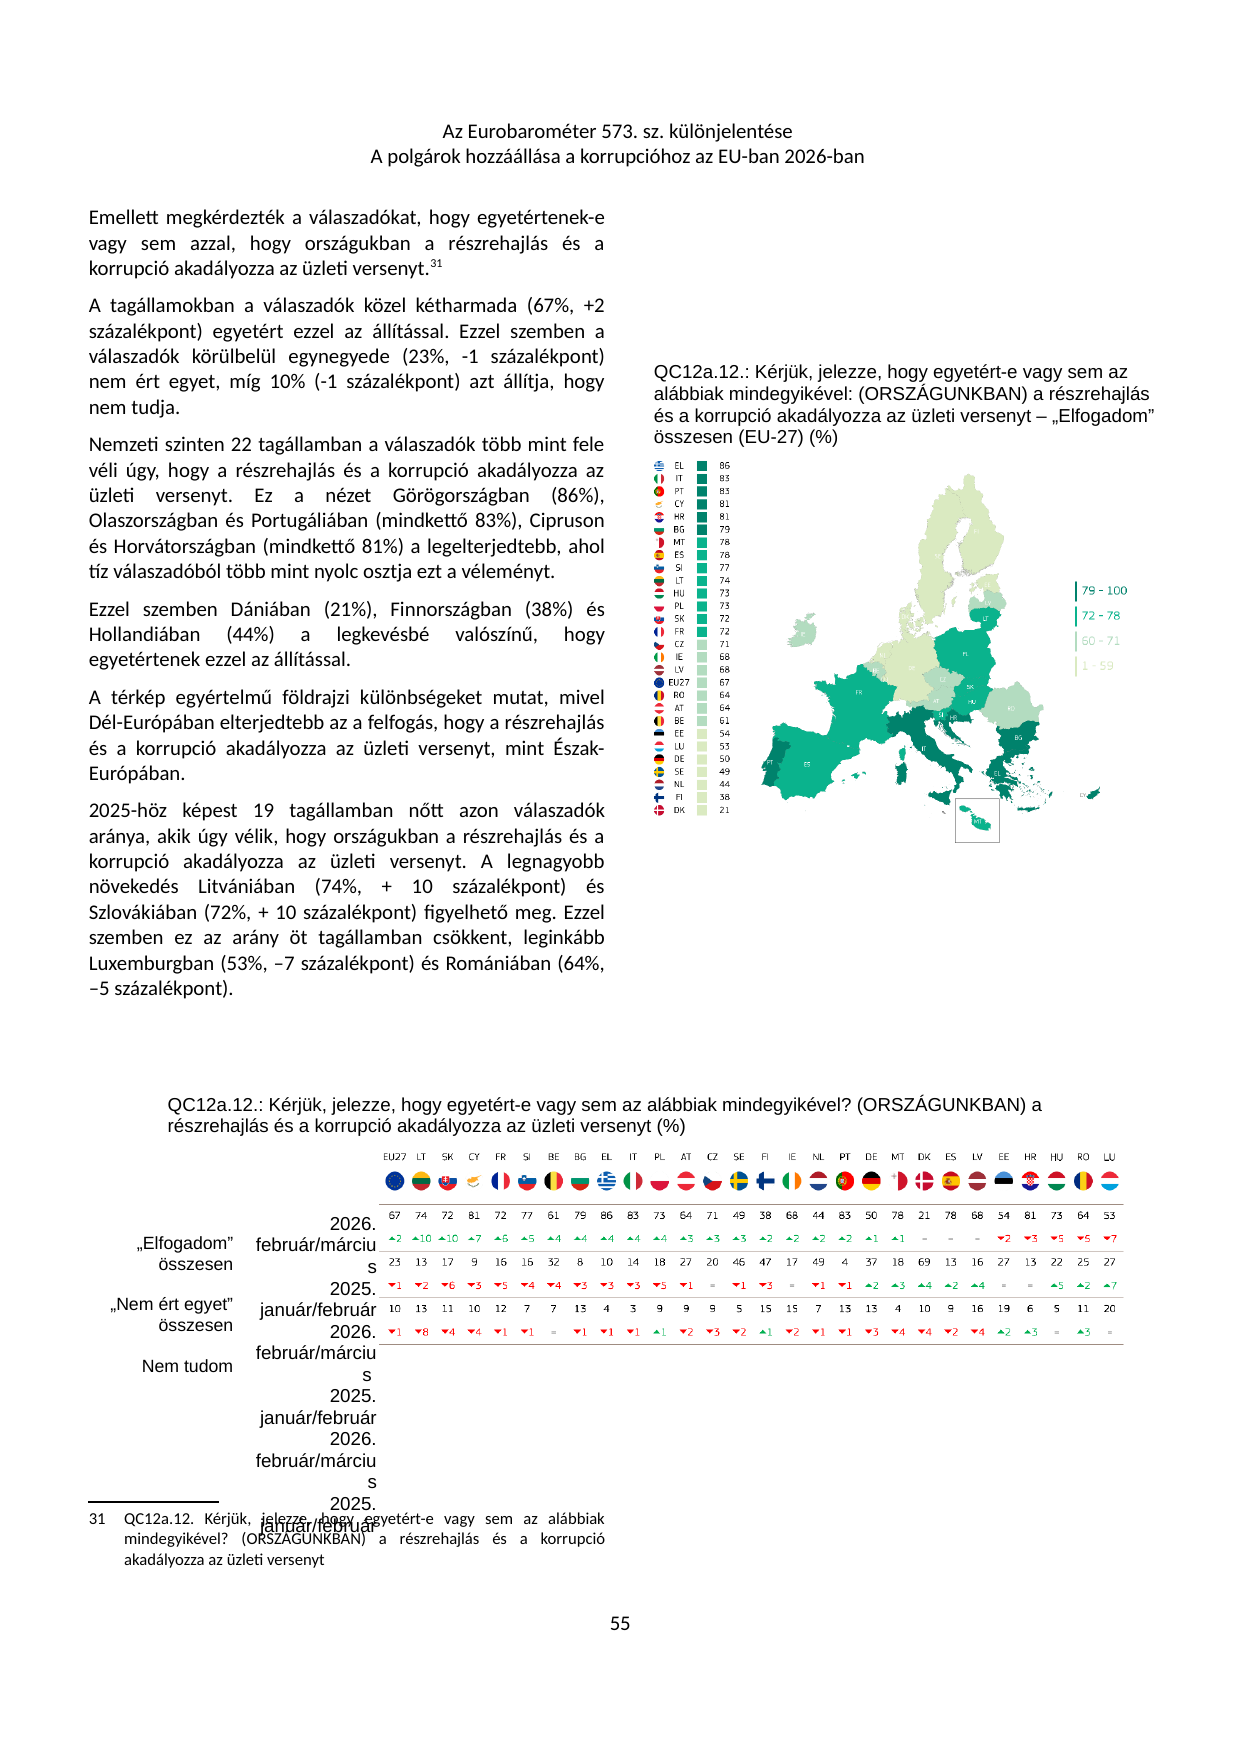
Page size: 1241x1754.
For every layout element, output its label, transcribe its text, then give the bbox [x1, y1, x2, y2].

text A térkép egyértelmű földrajzi különbségeket mutat, mivel Dél-Európában elterjedtebb az a felfogás, hogy a részrehajlás és a korrupció akadályozza az üzleti versenyt, mint Észak-Európában. [88, 684, 605, 786]
picture [379, 1143, 1130, 1347]
text Emellett megkérdezték a válaszadókat, hogy egyetértenek-e vagy sem azzal, hogy országukban a részrehajlás és a korrupció akadályozza az üzleti versenyt. [88, 204, 605, 281]
text QC12a.12. Kérjük, jelezze, hogy egyetért-e vagy sem az alábbiak mindegyikével? (ORSZÁGUNKBAN) a részrehajlás és a korrupció akadályozza az üzleti versenyt [88, 1508, 605, 1569]
text Nemzeti szinten 22 tagállamban a válaszadók több mint fele véli úgy, hogy a részrehajlás és a korrupció akadályozza az üzleti versenyt. Ez a nézet Görögországban (86%), Olaszországban és Portugáliában (mindkettő 83%), Cipruson és Horvátországban (mindkettő 81%) a legelterjedtebb, ahol tíz válaszadóból több mint nyolc osztja ezt a véleményt. [88, 431, 605, 584]
text A tagállamokban a válaszadók közel kétharmada (67%, +2 százalékpont) egyetért ezzel az állítással. Ezzel szemben a válaszadók körülbelül egynegyede (23%, -1 százalékpont) nem ért egyet, míg 10% (-1 százalékpont) azt állítja, hogy nem tudja. [88, 292, 605, 419]
text Ezzel szemben Dániában (21%), Finnországban (38%) és Hollandiában (44%) a legkevésbé valószínű, hogy egyetértenek ezzel az állítással. [88, 596, 605, 672]
text 2025-höz képest 19 tagállamban nőtt azon válaszadók aránya, akik úgy vélik, hogy országukban a részrehajlás és a korrupció akadályozza az üzleti versenyt. A legnagyobb növekedés Litvániában (74%, + 10 százalékpont) és Szlovákiában (72%, + 10 százalékpont) figyelhető meg. Ezzel szemben ez az arány öt tagállamban csökkent, leginkább Luxemburgban (53%, –7 százalékpont) és Romániában (64%, –5 százalékpont). [88, 797, 605, 1001]
picture [645, 443, 1136, 861]
